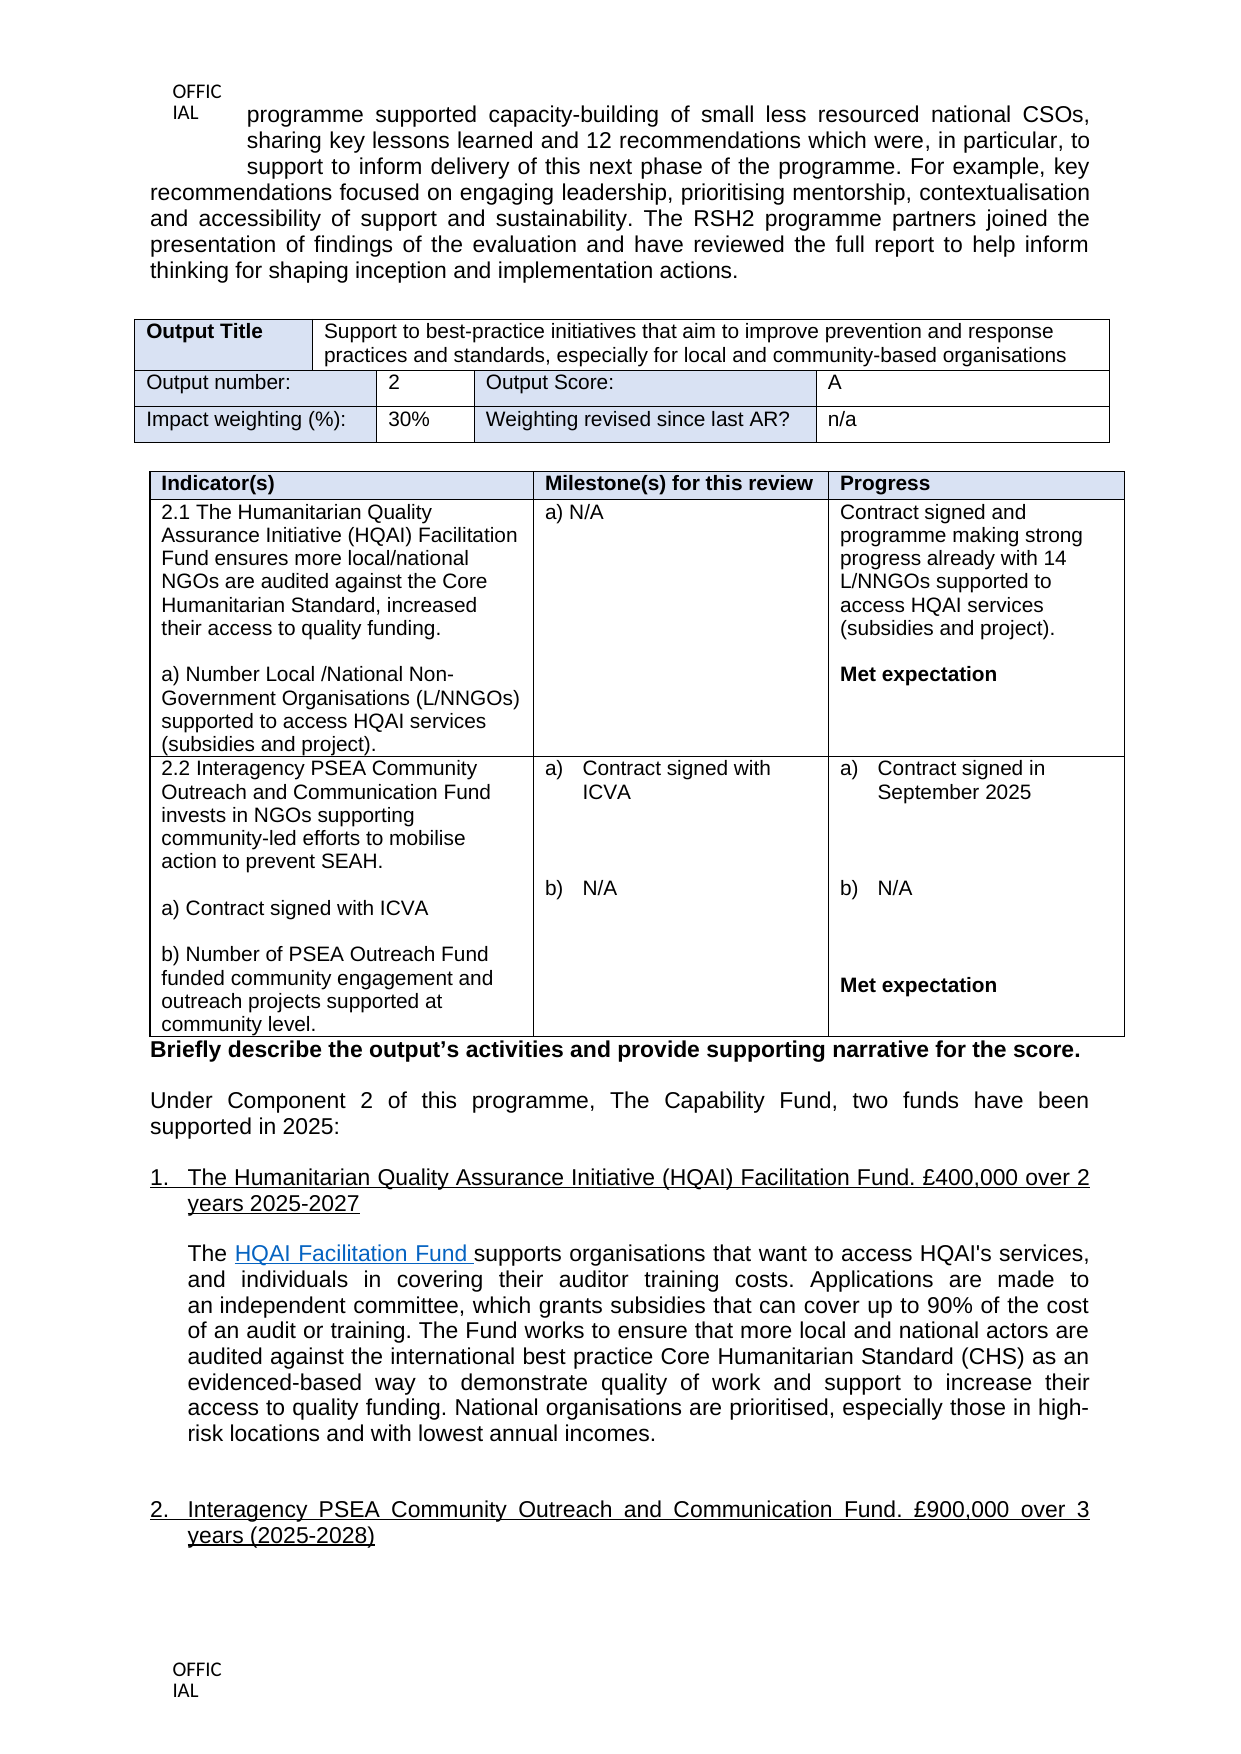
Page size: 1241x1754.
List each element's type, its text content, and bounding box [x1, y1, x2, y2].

table_header Indicator(s) [151, 472, 533, 499]
table_header Milestone(s) for this review [534, 472, 828, 499]
table_cell 30% [377, 407, 474, 442]
table_cell Output number: [135, 371, 376, 406]
table_cell 2 [377, 371, 474, 406]
list years 2025-2027 [150, 1188, 1090, 1216]
list The Humanitarian Quality Assurance Initiative (HQAI) Facilitation Fund. £400,000 over 2 [150, 1165, 1090, 1187]
table_cell Impact weighting (%): [135, 407, 376, 442]
list Interagency PSEA Community Outreach and Communication Fund. £900,000 over 3 [150, 1497, 1090, 1519]
table_cell a) N/A [534, 500, 828, 756]
table_header Support to best-practice initiatives that aim to improve prevention and response practices and standards, especially for local and community-based organisations [313, 320, 1109, 370]
text The HQAI Facilitation Fund supports organisations that want to access HQAI's services, and individuals in covering their auditor training costs. Applications are made to an independent committee, which grants subsidies that can cover up to 90% of the cost of an audit or training. The Fund works to ensure that more local and national actors are audited against the international best practice Core Humanitarian Standard (CHS) as an evidenced-based way to demonstrate quality of work and support to increase their access to quality funding. National organisations are prioritised, especially those in high-risk locations and with lowest annual incomes. [187, 1241, 1090, 1446]
list years (2025-2028) [150, 1520, 1090, 1548]
table_cell 2.1 The Humanitarian Quality Assurance Initiative (HQAI) Facilitation Fund ensures more local/national NGOs are audited against the Core Humanitarian Standard, increased their access to quality funding. a) Number Local /National Non-Government Organisations (L/NNGOs) supported to access HQAI services (subsidies and project). [151, 500, 533, 756]
table_cell Weighting revised since last AR? [475, 407, 816, 442]
table_cell Contract signed with ICVA N/A [534, 757, 828, 1036]
table_cell 2.2 Interagency PSEA Community Outreach and Communication Fund invests in NGOs supporting community-led efforts to mobilise action to prevent SEAH. a) Contract signed with ICVA b) Number of PSEA Outreach Fund funded community engagement and outreach projects supported at community level. [151, 757, 533, 1036]
table_cell A [817, 371, 1109, 406]
table_cell Output Score: [475, 371, 816, 406]
table_cell n/a [817, 407, 1109, 442]
table_cell Contract signed and programme making strong progress already with 14 L/NNGOs supported to access HQAI services (subsidies and project). Met expectation [829, 500, 1124, 756]
text Briefly describe the output’s activities and provide supporting narrative for the score. [150, 1037, 1090, 1062]
table_header Progress [829, 472, 1124, 499]
text A key lesson learning activity for the new programme has been the final publication of the Alinea International Independent Evaluation of the first Resource and Support Hub Programme (2019-2025). This thorough end-line evaluation reviewed ‘RSH1’ programme’s effectiveness, impact, relevance, efficiency, sustainability, and value for money in strengthening safeguarding against SEAH in the sector. It focused on the extent to which the programme supported capacity-building of small less resourced national CSOs, sharing key lessons learned and 12 recommendations which were, in particular, to support to inform delivery of this next phase of the programme. For example, key recommendations focused on engaging leadership, prioritising mentorship, contextualisation and accessibility of support and sustainability. The RSH2 programme partners joined the presentation of findings of the evaluation and have reviewed the full report to help inform thinking for shaping inception and implementation actions. [150, 102, 1090, 284]
table_cell Contract signed in September 2025 N/A Met expectation [829, 757, 1124, 1036]
table_header Output Title [135, 320, 312, 370]
text Under Component 2 of this programme, The Capability Fund, two funds have been supported in 2025: [150, 1088, 1090, 1139]
